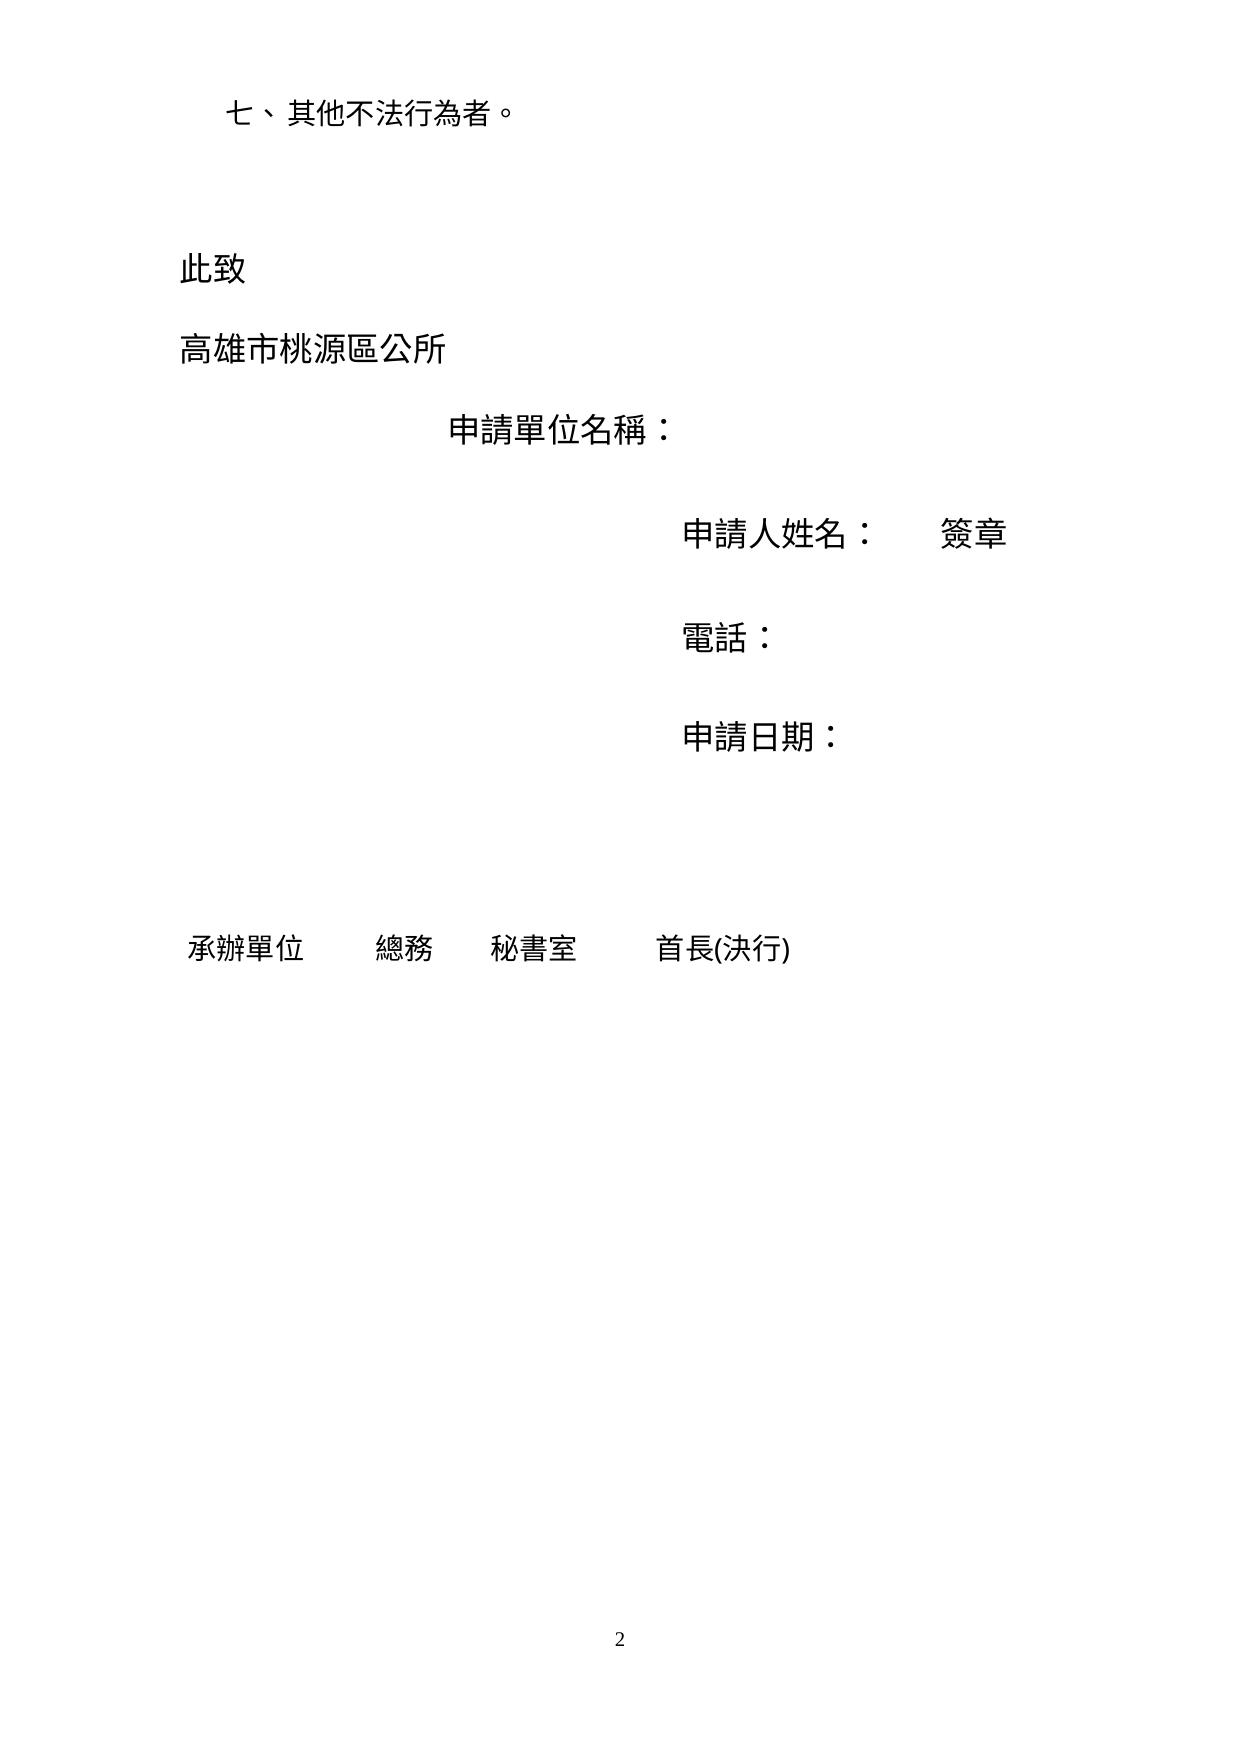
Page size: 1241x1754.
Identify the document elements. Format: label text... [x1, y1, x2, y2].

text 申請日期： [179, 698, 1087, 773]
text 承辦單位 總務 秘書室 首長(決行) [187, 909, 1087, 984]
text 此致 [179, 230, 1087, 305]
text 申請單位名稱： [187, 390, 1087, 465]
text 申請人姓名： 簽章 [179, 494, 1087, 569]
list 其他不法行為者。 [179, 74, 1087, 149]
text 電話： [179, 599, 1087, 674]
text 高雄市桃源區公所 [179, 310, 1087, 385]
